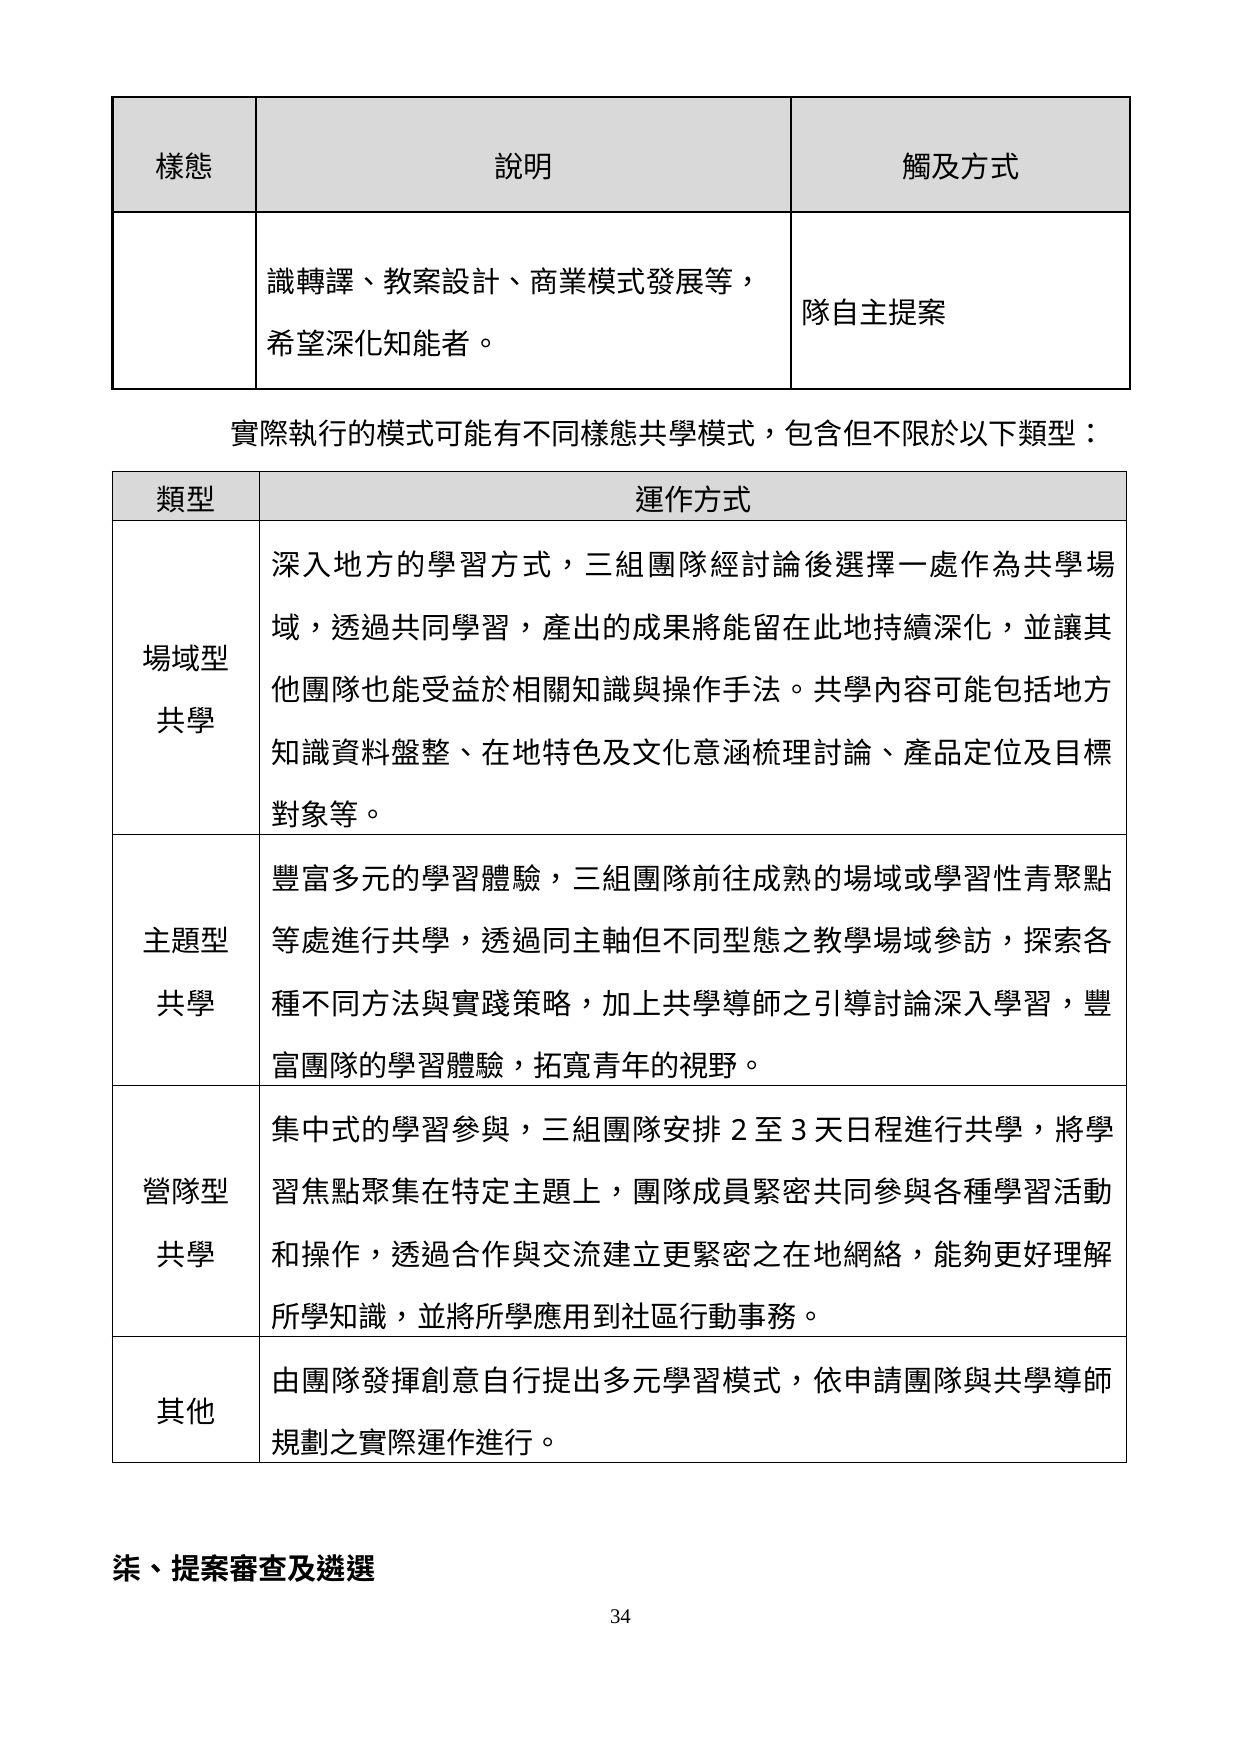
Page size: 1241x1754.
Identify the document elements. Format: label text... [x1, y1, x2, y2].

table_cell 隊自主提案 [792, 213, 1129, 388]
table_cell 營隊型 共學 [113, 1086, 259, 1336]
table_header 說明 [257, 98, 790, 211]
table_cell 主題型 共學 [113, 835, 259, 1085]
table_cell [114, 213, 255, 388]
table_header 觸及方式 [792, 98, 1129, 211]
table_header 類型 [113, 472, 259, 520]
table_cell 集中式的學習參與，三組團隊安排2至3天日程進行共學，將學習焦點聚集在特定主題上，團隊成員緊密共同參與各種學習活動和操作，透過合作與交流建立更緊密之在地網絡，能夠更好理解所學知識，並將所學應用到社區行動事務。 [260, 1086, 1126, 1336]
table_cell 深入地方的學習方式，三組團隊經討論後選擇一處作為共學場域，透過共同學習，產出的成果將能留在此地持續深化，並讓其他團隊也能受益於相關知識與操作手法。共學內容可能包括地方知識資料盤整、在地特色及文化意涵梳理討論、產品定位及目標對象等。 [260, 521, 1126, 834]
text 柒、提案審查及遴選 [112, 1525, 1128, 1588]
table_cell 識轉譯、教案設計、商業模式發展等，希望深化知能者。 [257, 213, 790, 388]
table_cell 場域型 共學 [113, 521, 259, 834]
table_cell 由團隊發揮創意自行提出多元學習模式，依申請團隊與共學導師規劃之實際運作進行。 [260, 1337, 1126, 1462]
table_cell 豐富多元的學習體驗，三組團隊前往成熟的場域或學習性青聚點等處進行共學，透過同主軸但不同型態之教學場域參訪，探索各種不同方法與實踐策略，加上共學導師之引導討論深入學習，豐富團隊的學習體驗，拓寬青年的視野。 [260, 835, 1126, 1085]
text 實際執行的模式可能有不同樣態共學模式，包含但不限於以下類型： [171, 390, 1128, 452]
table_header 運作方式 [260, 472, 1126, 520]
table_cell 其他 [113, 1337, 259, 1462]
table_header 樣態 [114, 98, 255, 211]
